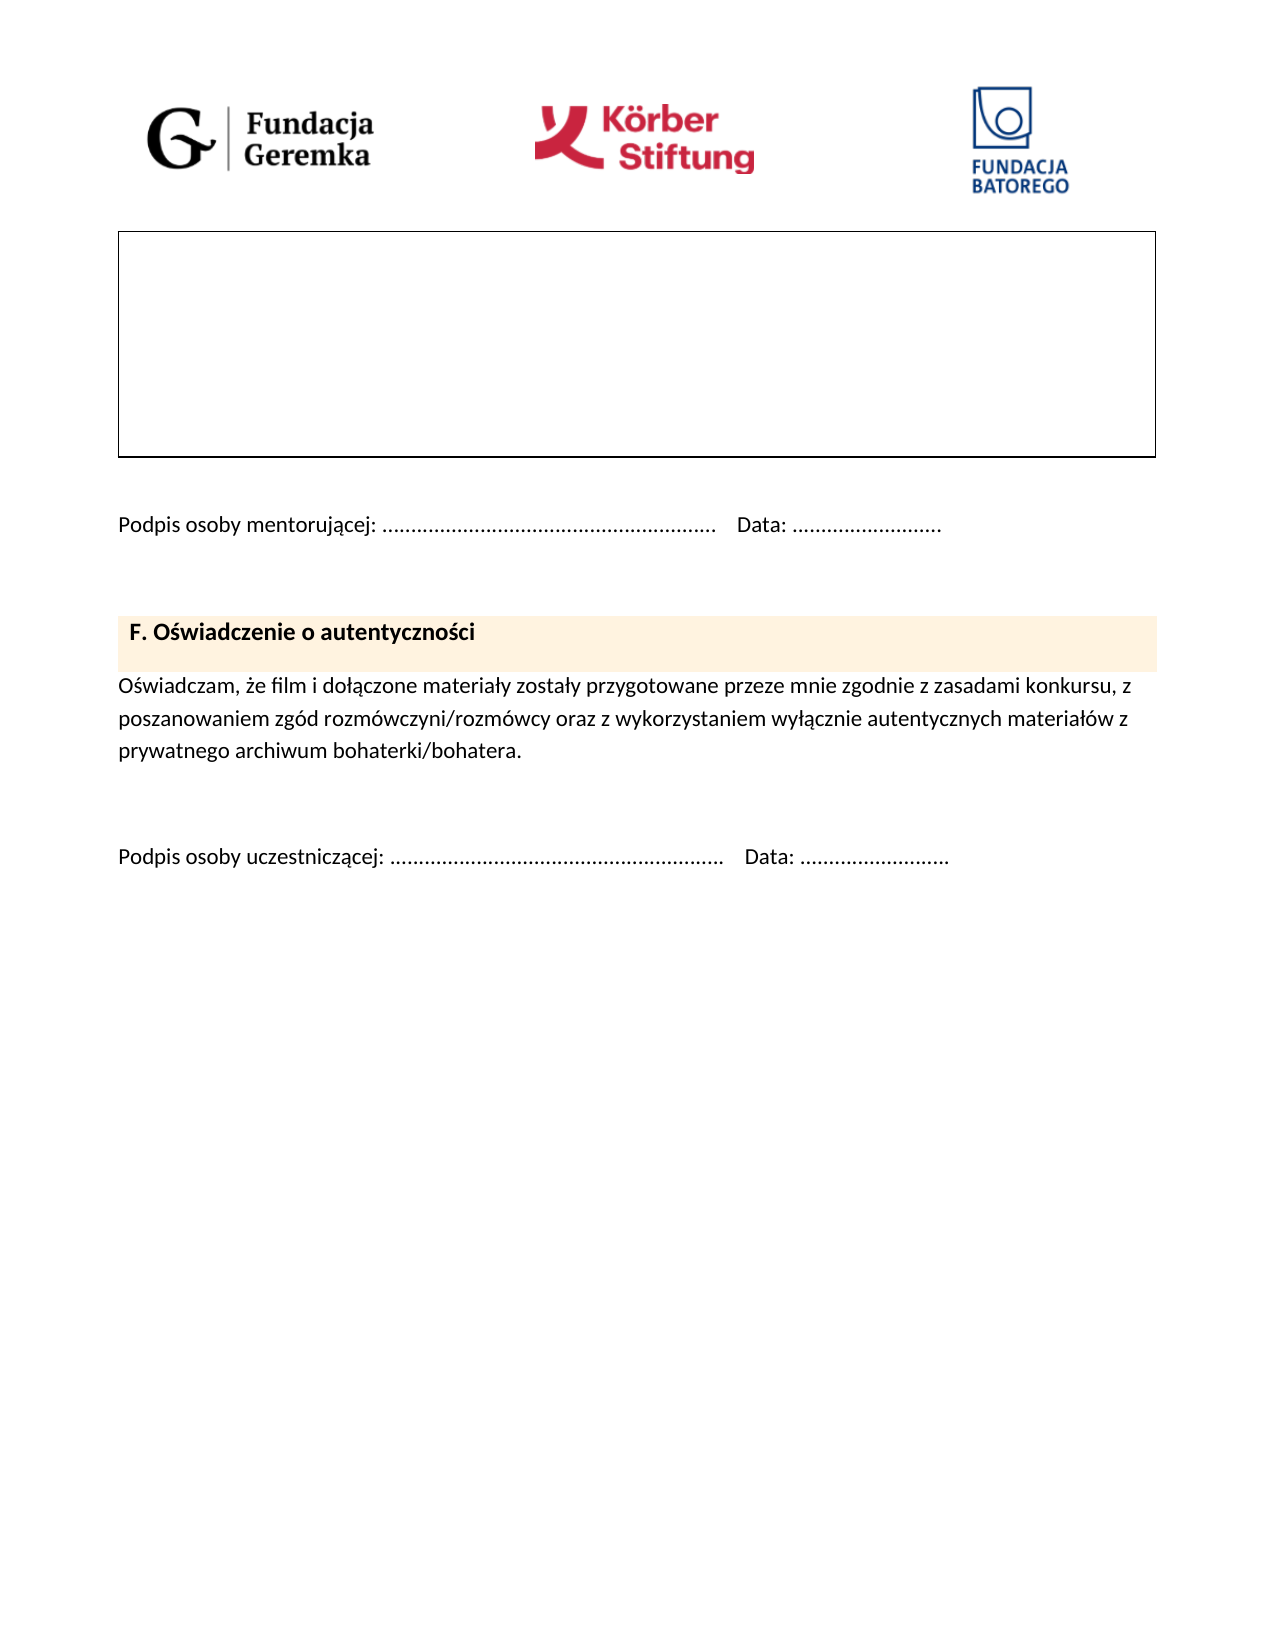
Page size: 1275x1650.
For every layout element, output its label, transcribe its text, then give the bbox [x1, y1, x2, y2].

table_header F. Oświadczenie o autentyczności [118, 616, 1157, 672]
text Oświadczam, że film i dołączone materiały zostały przygotowane przeze mnie zgodnie z zasadami konkursu, z poszanowaniem zgód rozmówczyni/rozmówcy oraz z wykorzystaniem wyłącznie autentycznych materiałów z prywatnego archiwum bohaterki/bohatera. [118, 672, 1157, 764]
table_header [119, 232, 1155, 456]
text Podpis osoby mentorującej: .......................................................... Data: .......................... [118, 510, 1157, 538]
text Podpis osoby uczestniczącej: .......................................................... Data: .......................... [118, 842, 1157, 870]
